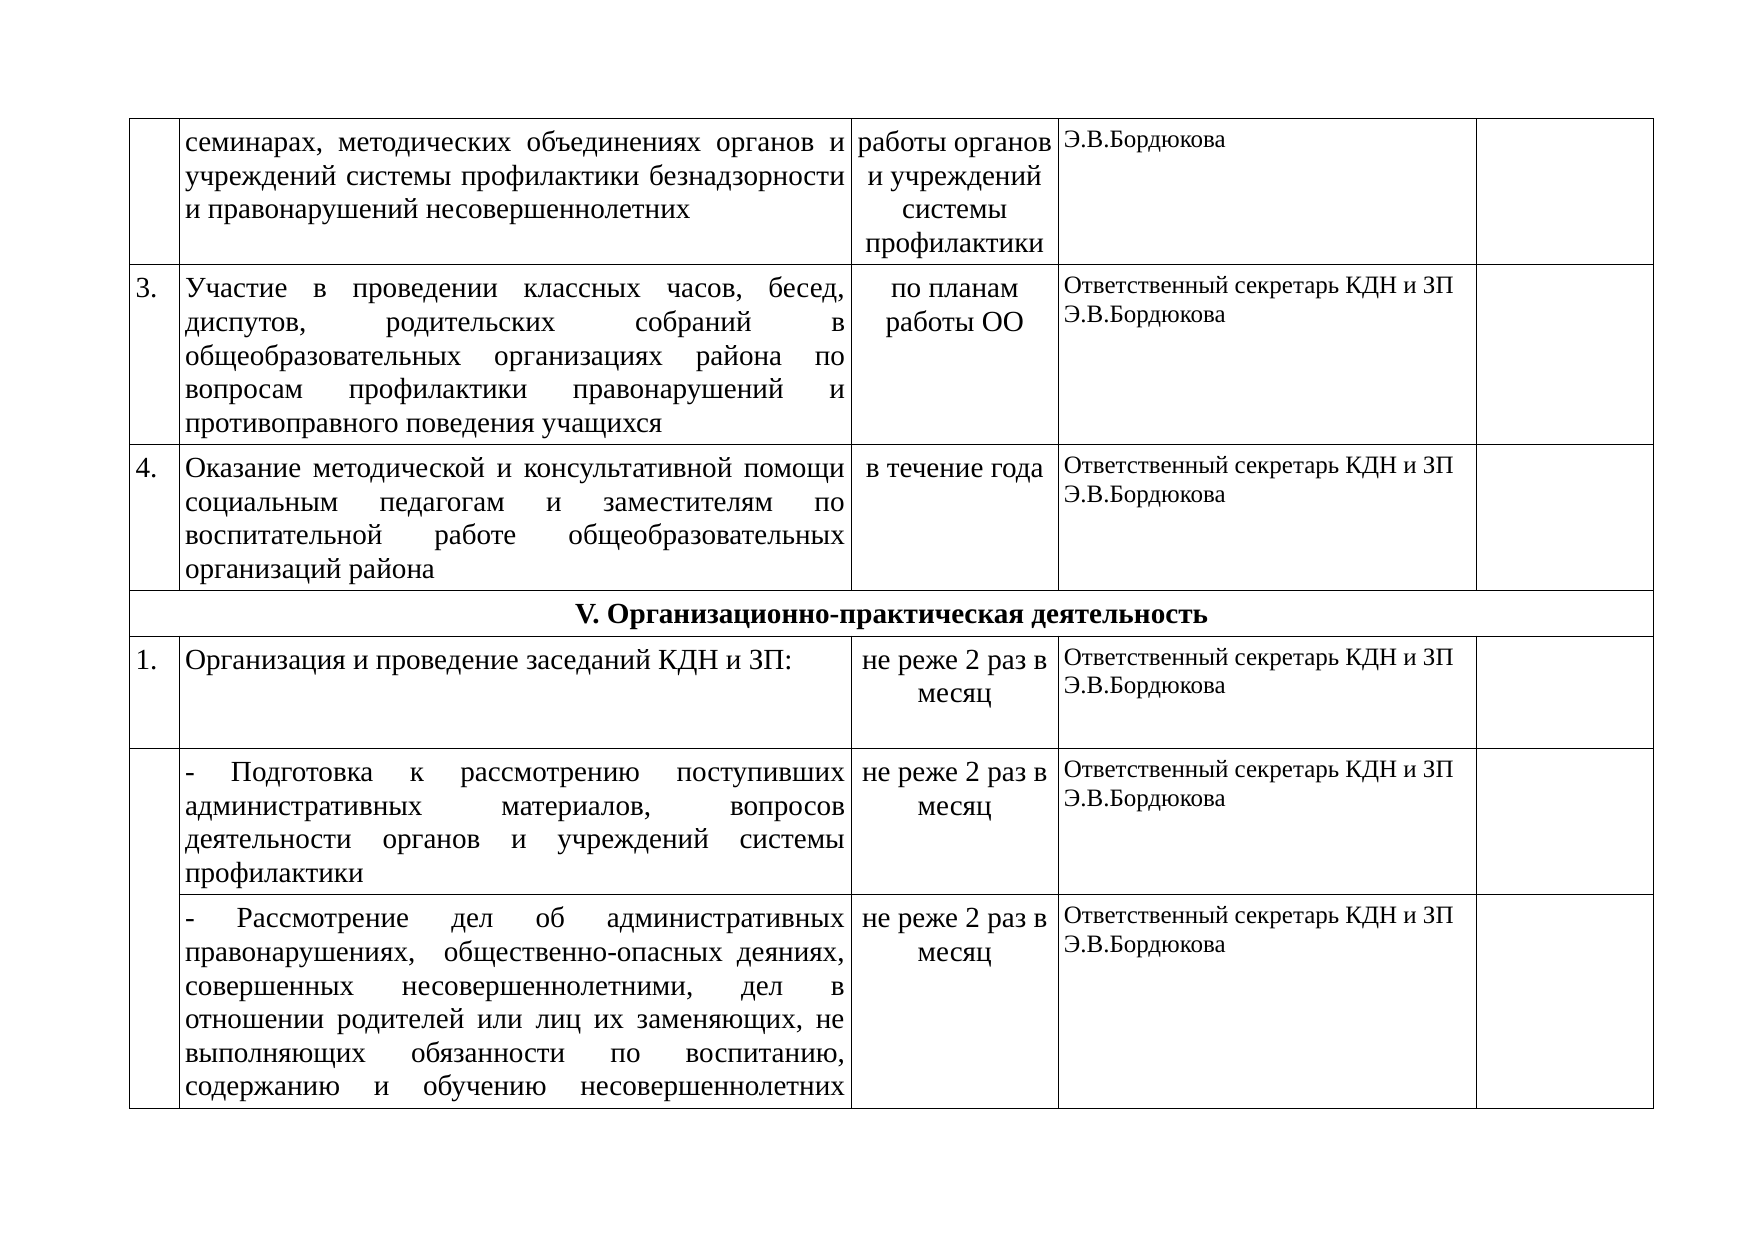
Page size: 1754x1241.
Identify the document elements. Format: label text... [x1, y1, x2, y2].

table_cell Участие в проведении классных часов, бесед, диспутов, родительских собраний в общеобразовательных организациях района по вопросам профилактики правонарушений и противоправного поведения учащихся [180, 265, 851, 444]
table_cell не реже 2 раз в месяц [852, 895, 1058, 1108]
table_cell Ответственный секретарь КДН и ЗП Э.В.Бордюкова [1059, 637, 1476, 748]
table_cell [130, 119, 179, 264]
table_cell работы органов и учреждений системы профилактики [852, 119, 1058, 264]
table_cell 4. [130, 445, 179, 590]
table_cell семинарах, методических объединениях органов и учреждений системы профилактики безнадзорности и правонарушений несовершеннолетних [180, 119, 851, 264]
table_cell [1477, 445, 1653, 590]
table_cell не реже 2 раз в месяц [852, 637, 1058, 748]
table_cell Э.В.Бордюкова [1059, 119, 1476, 264]
table_cell Оказание методической и консультативной помощи социальным педагогам и заместителям по воспитательной работе общеобразовательных организаций района [180, 445, 851, 590]
table_cell [1477, 637, 1653, 748]
table_cell [1477, 749, 1653, 894]
table_cell [1477, 895, 1653, 1108]
table_cell [1477, 265, 1653, 444]
table_cell - Рассмотрение дел об административных правонарушениях, общественно-опасных деяниях, совершенных несовершеннолетними, дел в отношении родителей или лиц их заменяющих, не выполняющих обязанности по воспитанию, содержанию и обучению несовершеннолетних [180, 895, 851, 1108]
table_cell Ответственный секретарь КДН и ЗП Э.В.Бордюкова [1059, 445, 1476, 590]
table_cell - Подготовка к рассмотрению поступивших административных материалов, вопросов деятельности органов и учреждений системы профилактики [180, 749, 851, 894]
table_cell по планам работы ОО [852, 265, 1058, 444]
table_cell 3. [130, 265, 179, 444]
table_cell Ответственный секретарь КДН и ЗП Э.В.Бордюкова [1059, 265, 1476, 444]
table_cell Ответственный секретарь КДН и ЗП Э.В.Бордюкова [1059, 895, 1476, 1108]
table_cell Организация и проведение заседаний КДН и ЗП: [180, 637, 851, 748]
table_cell [1477, 119, 1653, 264]
table_cell не реже 2 раз в месяц [852, 749, 1058, 894]
table_cell [130, 749, 179, 1108]
table_cell Ответственный секретарь КДН и ЗП Э.В.Бордюкова [1059, 749, 1476, 894]
table_cell V. Организационно-практическая деятельность [130, 591, 1653, 636]
table_cell в течение года [852, 445, 1058, 590]
table_cell 1. [130, 637, 179, 748]
